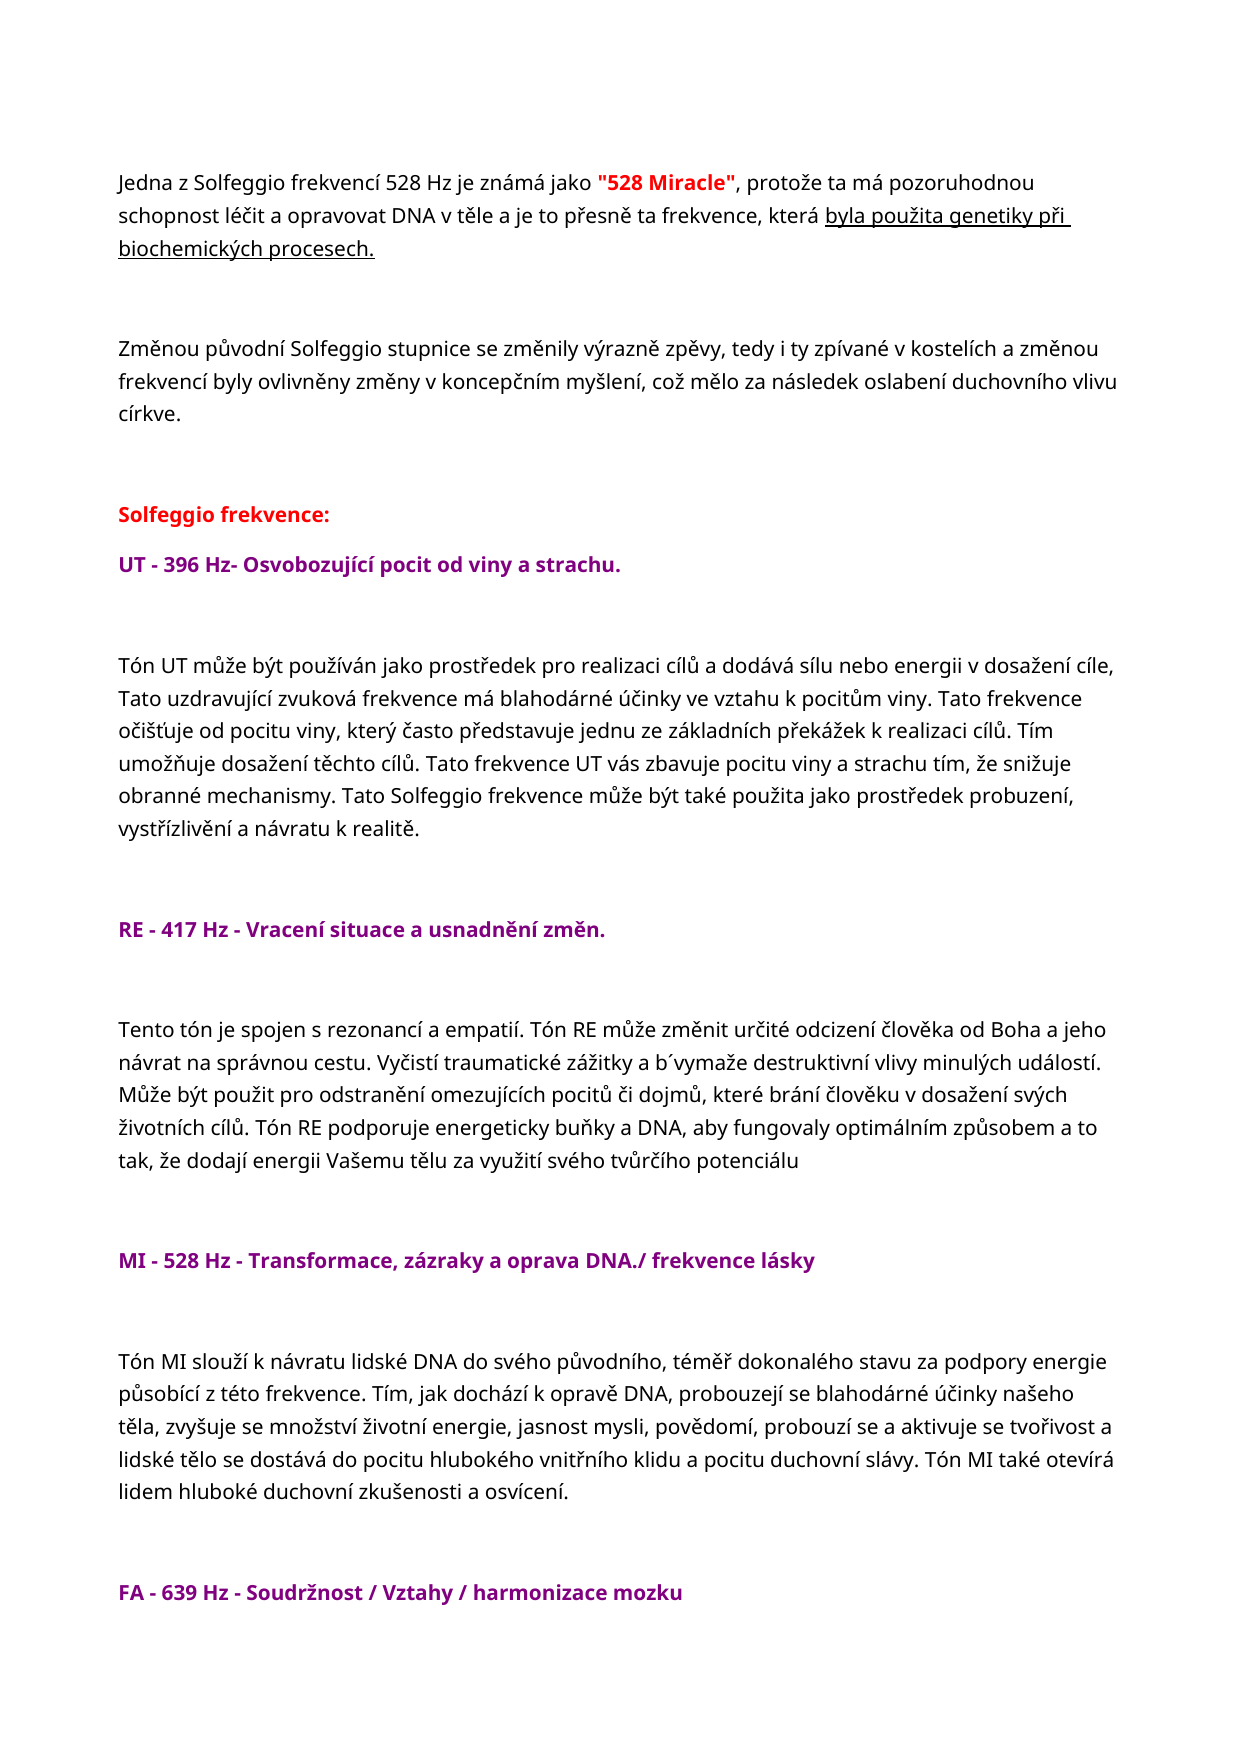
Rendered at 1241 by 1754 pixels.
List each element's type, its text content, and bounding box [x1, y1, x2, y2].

text FA - 639 Hz - Soudržnost / Vztahy / harmonizace mozku [118, 1578, 1122, 1606]
text MI - 528 Hz - Transformace, zázraky a oprava DNA./ frekvence lásky [118, 1246, 1122, 1275]
text Tento tón je spojen s rezonancí a empatií. Tón RE může změnit určité odcizení člověka od Boha a jeho návrat na správnou cestu. Vyčistí traumatické zážitky a b´vymaže destruktivní vlivy minulých událostí. Může být použit pro odstranění omezujících pocitů či dojmů, které brání člověku v dosažení svých životních cílů. Tón RE podporuje energeticky buňky a DNA, aby fungovaly optimálním způsobem a to tak, že dodají energii Vašemu tělu za využití svého tvůrčího potenciálu [118, 1015, 1122, 1174]
text Tón UT může být používán jako prostředek pro realizaci cílů a dodává sílu nebo energii v dosažení cíle, Tato uzdravující zvuková frekvence má blahodárné účinky ve vztahu k pocitům viny. Tato frekvence očišťuje od pocitu viny, který často představuje jednu ze základních překážek k realizaci cílů. Tím umožňuje dosažení těchto cílů. Tato frekvence UT vás zbavuje pocitu viny a strachu tím, že snižuje obranné mechanismy. Tato Solfeggio frekvence může být také použita jako prostředek probuzení, vystřízlivění a návratu k realitě. [118, 651, 1122, 842]
text Tón MI slouží k návratu lidské DNA do svého původního, téměř dokonalého stavu za podpory energie působící z této frekvence. Tím, jak dochází k opravě DNA, probouzejí se blahodárné účinky našeho těla, zvyšuje se množství životní energie, jasnost mysli, povědomí, probouzí se a aktivuje se tvořivost a lidské tělo se dostává do pocitu hlubokého vnitřního klidu a pocitu duchovní slávy. Tón MI také otevírá lidem hluboké duchovní zkušenosti a osvícení. [118, 1347, 1122, 1506]
text RE - 417 Hz - Vracení situace a usnadnění změn. [118, 915, 1122, 943]
text Změnou původní Solfeggio stupnice se změnily výrazně zpěvy, tedy i ty zpívané v kostelích a změnou frekvencí byly ovlivněny změny v koncepčním myšlení, což mělo za následek oslabení duchovního vlivu církve. [118, 334, 1122, 428]
text UT - 396 Hz- Osvobozující pocit od viny a strachu. [118, 550, 1122, 579]
text Jedna z Solfeggio frekvencí 528 Hz je známá jako "528 Miracle", protože ta má pozoruhodnou schopnost léčit a opravovat DNA v těle a je to přesně ta frekvence, která byla použita genetiky při biochemických procesech. [118, 168, 1122, 262]
text Solfeggio frekvence: [118, 500, 1122, 528]
